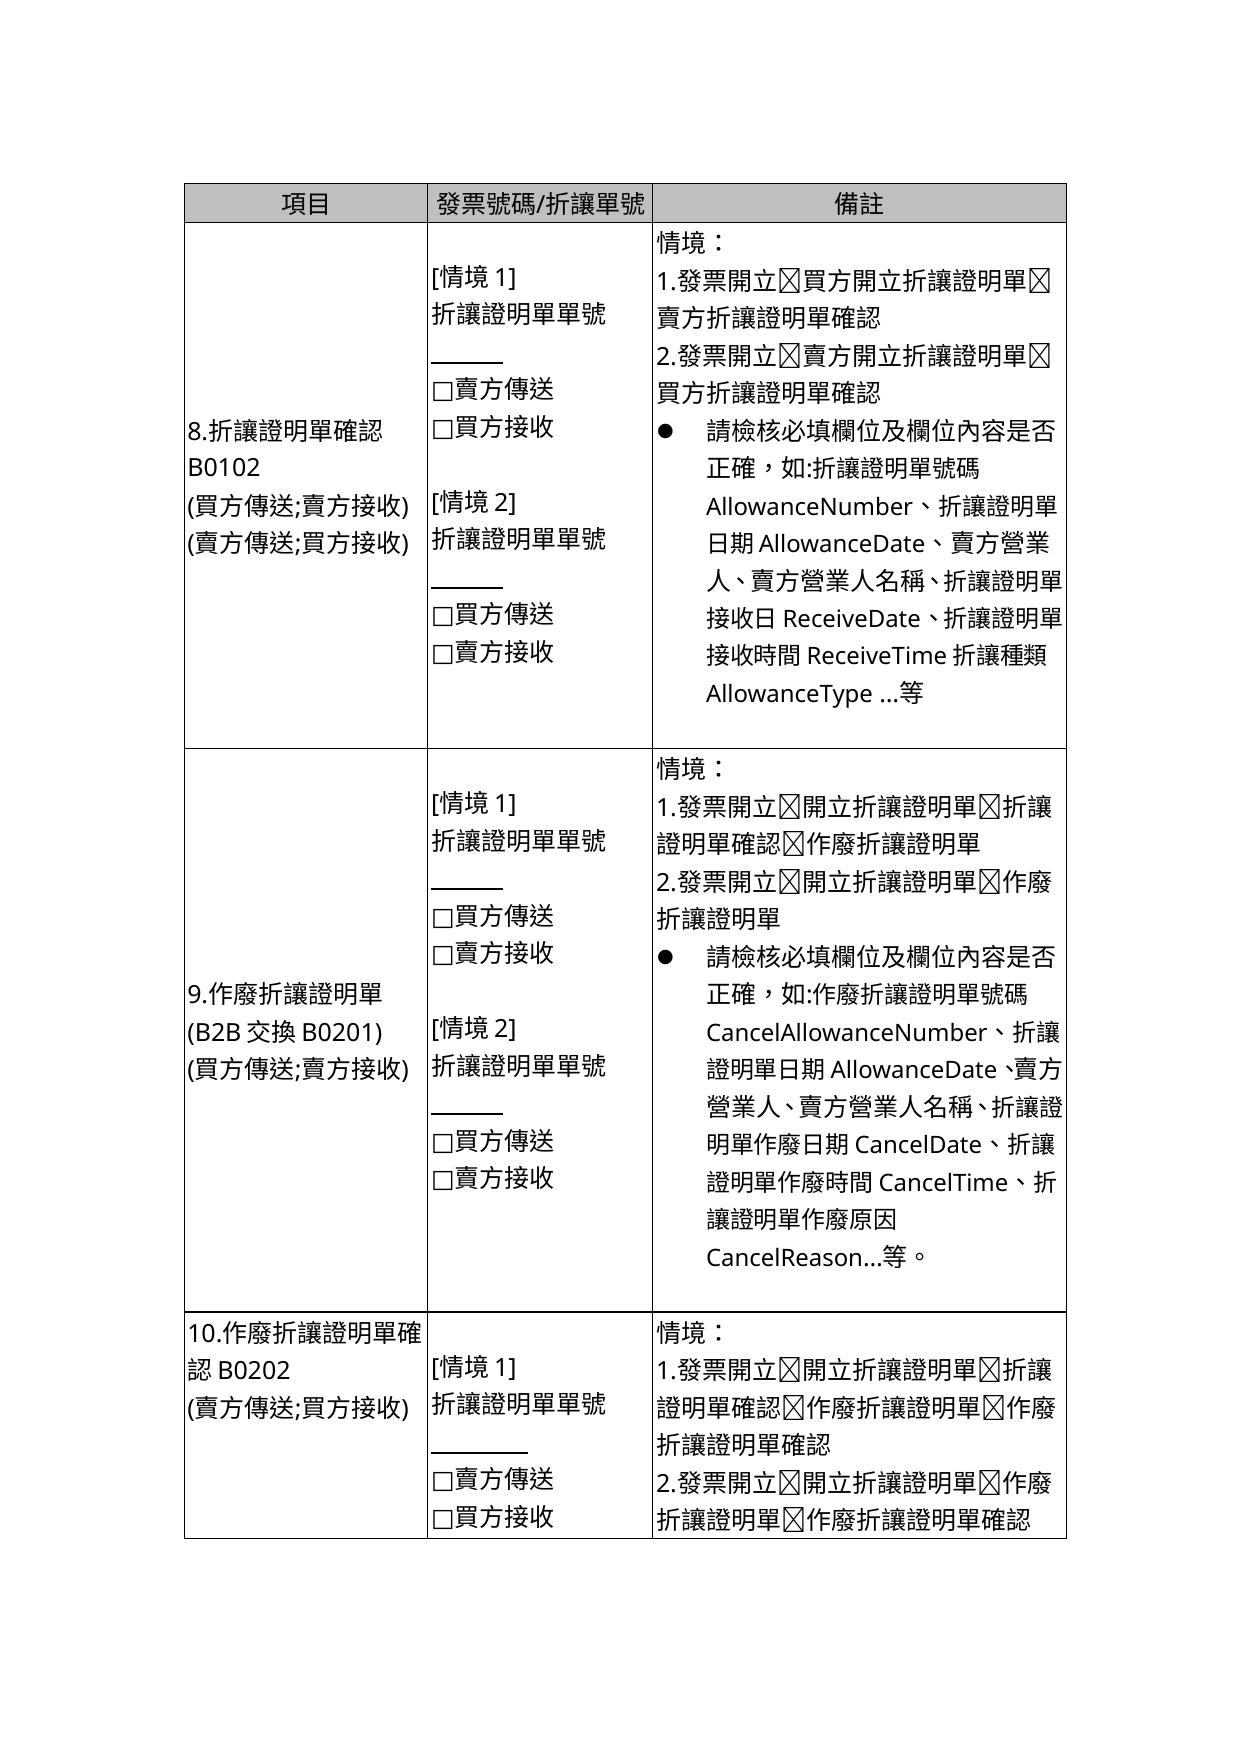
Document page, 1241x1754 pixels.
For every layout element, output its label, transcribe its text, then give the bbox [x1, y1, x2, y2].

table_cell 8.折讓證明單確認B0102 (買方傳送;賣方接收) (賣方傳送;買方接收) [185, 223, 427, 748]
table_cell [情境1] 折讓證明單單號 □賣方傳送 □買方接收 [428, 1313, 652, 1537]
table_cell 情境： 1.發票開立開立折讓證明單折讓證明單確認作廢折讓證明單作廢折讓證明單確認 2.發票開立開立折讓證明單作廢折讓證明單作廢折讓證明單確認 請檢核必填欄位及欄位內容是否正確，如:作廢折讓證明單號碼CancelAllowanceNumber、折讓證明單日期AllowanceDate、賣方營業統一編號、買方營業人統一編號、折讓證明單作廢日期CancelDate、折讓證明單作廢時間CancelTime …等 [653, 1313, 1066, 1537]
table_cell 情境： 1.發票開立開立折讓證明單折讓證明單確認作廢折讓證明單 2.發票開立開立折讓證明單作廢折讓證明單 請檢核必填欄位及欄位內容是否正確，如:作廢折讓證明單號碼 CancelAllowanceNumber、折讓證明單日期AllowanceDate、賣方營業人、賣方營業人名稱、折讓證明單作廢日期CancelDate、折讓證明單作廢時間CancelTime、折讓證明單作廢原因 CancelReason…等。 [653, 749, 1066, 1311]
table_header 項目 [185, 184, 427, 222]
table_cell 情境： 1.發票開立買方開立折讓證明單賣方折讓證明單確認 2.發票開立賣方開立折讓證明單買方折讓證明單確認 請檢核必填欄位及欄位內容是否正確，如:折讓證明單號碼 AllowanceNumber、折讓證明單日期AllowanceDate、賣方營業人、賣方營業人名稱、折讓證明單接收日ReceiveDate、折讓證明單接收時間ReceiveTime折讓種類AllowanceType …等 [653, 223, 1066, 748]
table_cell 10.作廢折讓證明單確認B0202 (賣方傳送;買方接收) [185, 1313, 427, 1537]
table_header 備註 [653, 184, 1066, 222]
table_header 發票號碼/折讓單號 [428, 184, 652, 222]
table_cell [情境1] 折讓證明單單號 □賣方傳送 □買方接收 [情境2] 折讓證明單單號 □買方傳送 □賣方接收 [428, 223, 652, 748]
table_cell [情境1] 折讓證明單單號 □買方傳送 □賣方接收 [情境2] 折讓證明單單號 □買方傳送 □賣方接收 [428, 749, 652, 1311]
table_cell 9.作廢折讓證明單 (B2B交換B0201) (買方傳送;賣方接收) [185, 749, 427, 1311]
